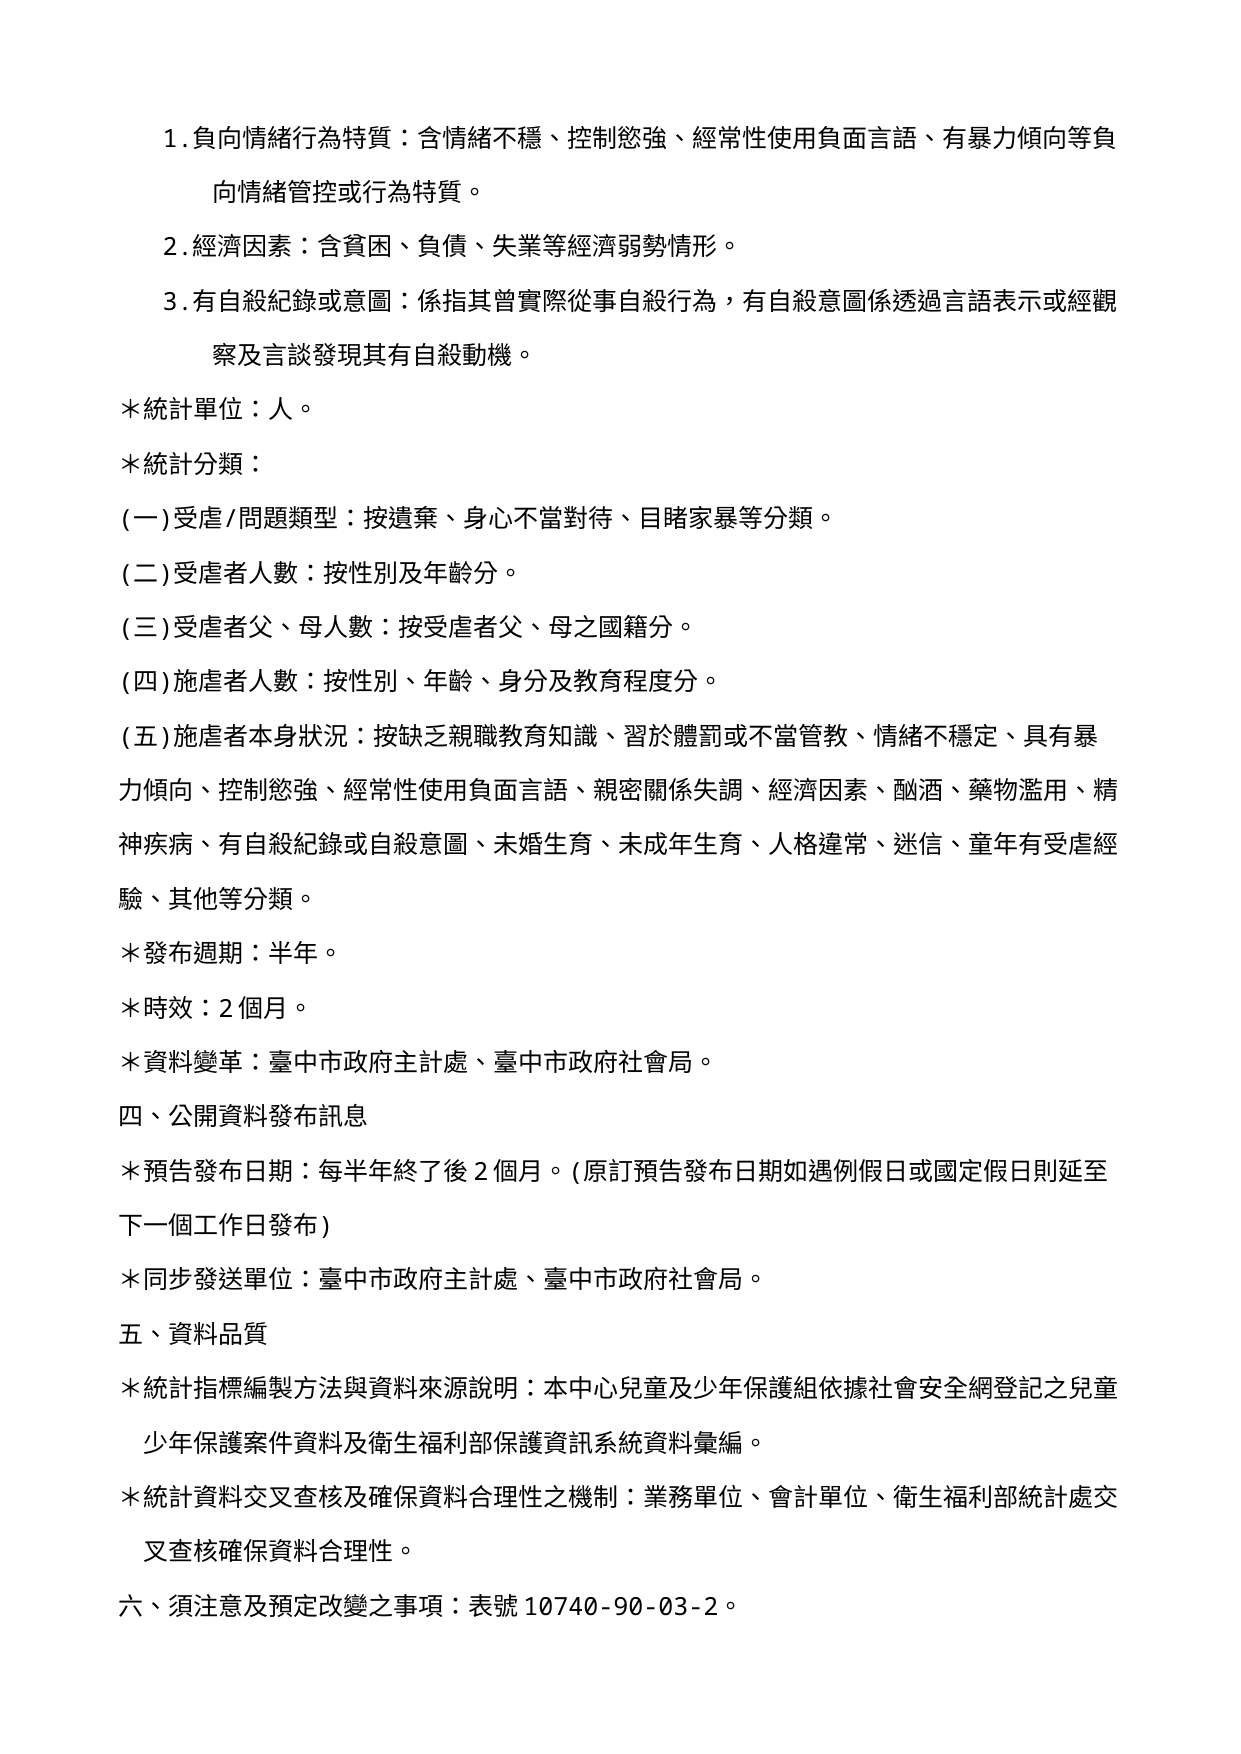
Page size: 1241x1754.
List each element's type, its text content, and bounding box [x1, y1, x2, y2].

text (三)受虐者父、母人數：按受虐者父、母之國籍分。 [118, 607, 1122, 644]
text ＊統計分類： [118, 444, 1122, 481]
text 3.有自殺紀錄或意圖：係指其曾實際從事自殺行為，有自殺意圖係透過言語表示或經觀察及言談發現其有自殺動機。 [162, 281, 1122, 372]
text ＊統計單位：人。 [118, 390, 1122, 426]
text 六、須注意及預定改變之事項：表號10740-90-03-2。 [118, 1586, 1122, 1622]
text 2.經濟因素：含貧困、負債、失業等經濟弱勢情形。 [162, 227, 1122, 263]
text 1.負向情緒行為特質：含情緒不穩、控制慾強、經常性使用負面言語、有暴力傾向等負向情緒管控或行為特質。 [162, 118, 1122, 209]
text (四)施虐者人數：按性別、年齡、身分及教育程度分。 [118, 662, 1122, 698]
text (二)受虐者人數：按性別及年齡分。 [118, 553, 1122, 589]
text (五)施虐者本身狀況：按缺乏親職教育知識、習於體罰或不當管教、情緒不穩定、具有暴力傾向、控制慾強、經常性使用負面言語、親密關係失調、經濟因素、酗酒、藥物濫用、精神疾病、有自殺紀錄或自殺意圖、未婚生育、未成年生育、人格違常、迷信、童年有受虐經驗、其他等分類。 [118, 716, 1122, 916]
text ＊同步發送單位：臺中市政府主計處、臺中市政府社會局。 [118, 1260, 1122, 1296]
text ＊統計指標編製方法與資料來源說明：本中心兒童及少年保護組依據社會安全網登記之兒童少年保護案件資料及衛生福利部保護資訊系統資料彙編。 [118, 1369, 1122, 1459]
text ＊資料變革：臺中市政府主計處、臺中市政府社會局。 [118, 1042, 1122, 1079]
text 五、資料品質 [118, 1314, 1122, 1351]
text ＊時效：2個月。 [118, 988, 1122, 1024]
text ＊統計資料交叉查核及確保資料合理性之機制：業務單位、會計單位、衛生福利部統計處交叉查核確保資料合理性。 [118, 1477, 1122, 1568]
text ＊預告發布日期：每半年終了後2個月。(原訂預告發布日期如遇例假日或國定假日則延至下一個工作日發布) [118, 1151, 1122, 1242]
text ＊發布週期：半年。 [118, 934, 1122, 970]
text 四、公開資料發布訊息 [118, 1097, 1122, 1133]
text (一)受虐/問題類型：按遺棄、身心不當對待、目睹家暴等分類。 [118, 499, 1122, 535]
